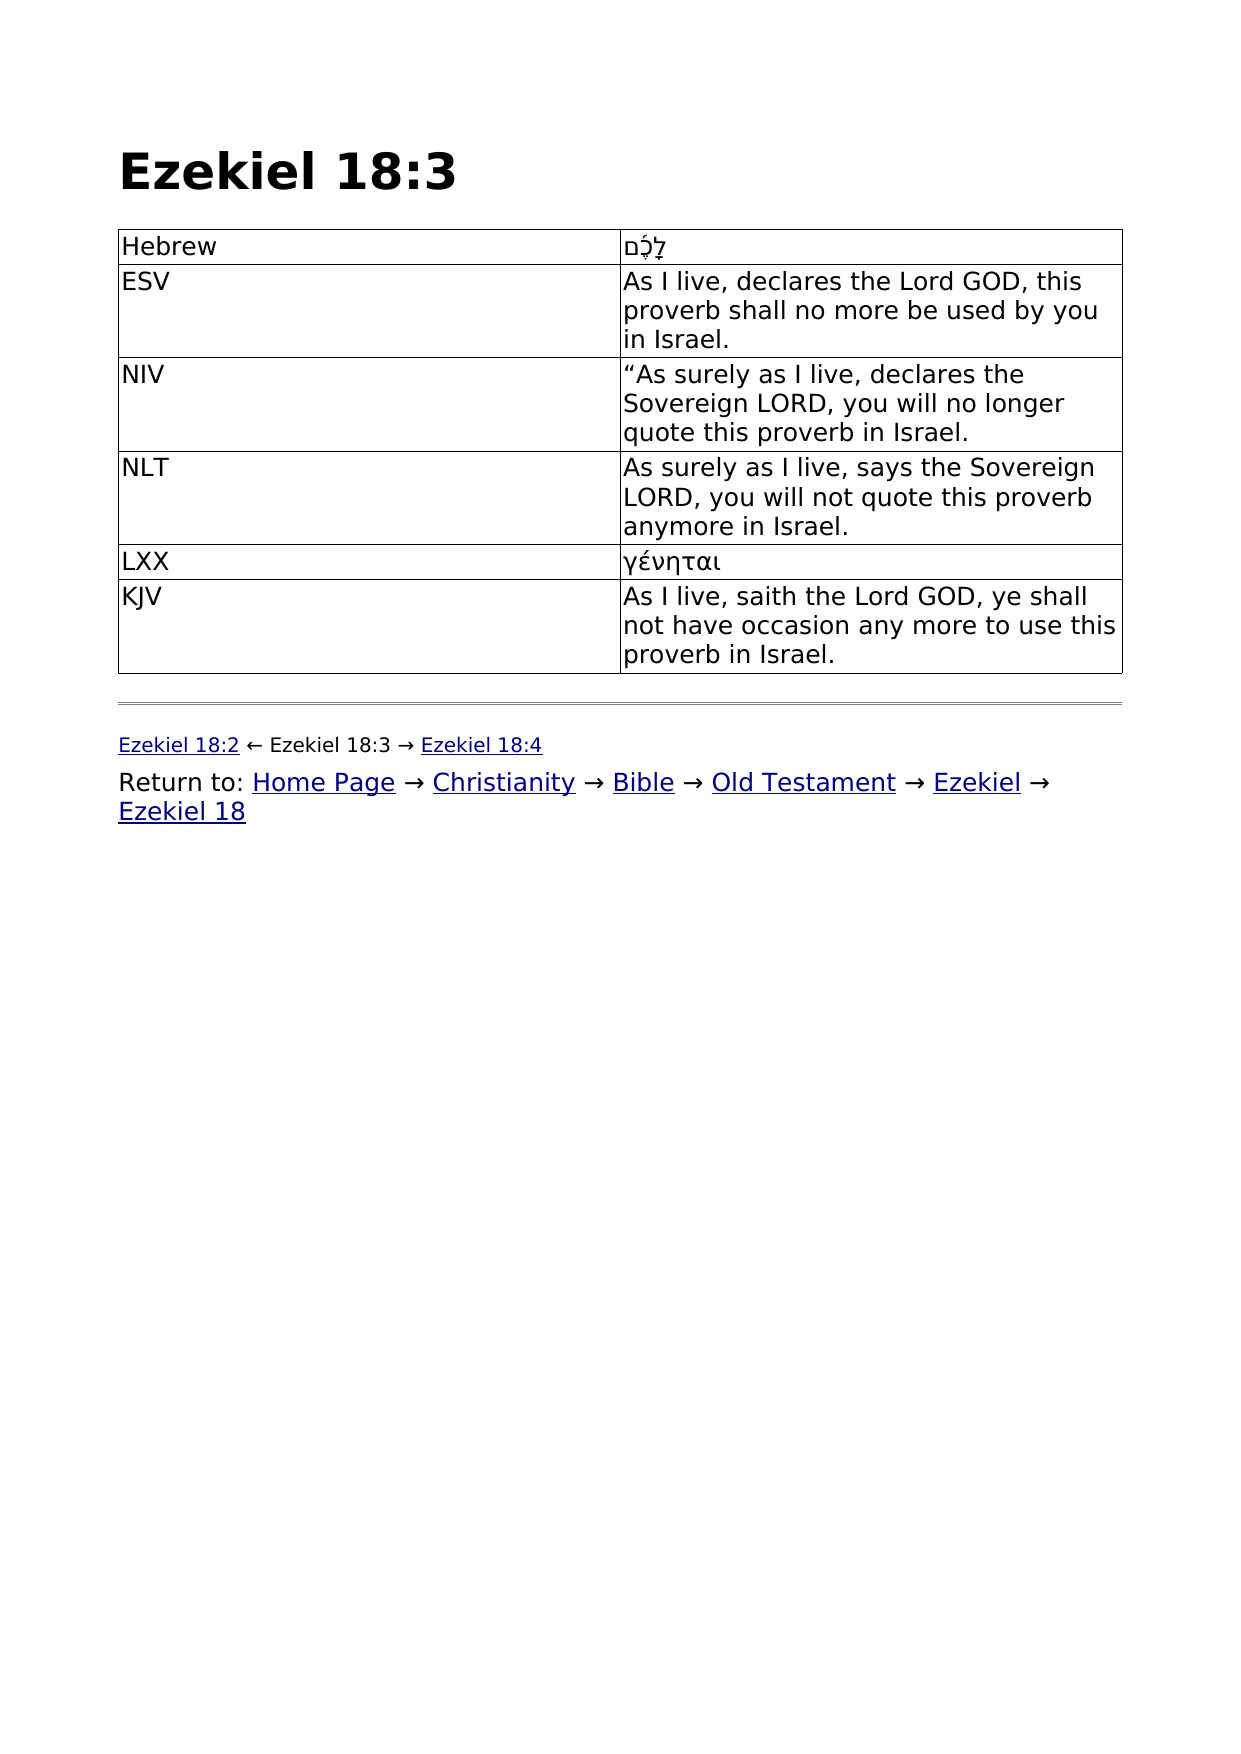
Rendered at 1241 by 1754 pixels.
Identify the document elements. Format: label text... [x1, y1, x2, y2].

table_cell γένηται [621, 545, 1122, 579]
table_cell LXX [119, 545, 620, 579]
table_cell KJV [119, 580, 620, 673]
subtitle Ezekiel 18:3 [118, 143, 1122, 201]
table_header לָכֶ֜ם [621, 230, 1122, 264]
table_cell NLT [119, 452, 620, 544]
table_cell As surely as I live, says the Sovereign LORD, you will not quote this proverb anymore in Israel. [621, 452, 1122, 544]
table_cell As I live, declares the Lord GOD, this proverb shall no more be used by you in Israel. [621, 265, 1122, 357]
table_cell NIV [119, 358, 620, 451]
text Ezekiel 18:2 ← Ezekiel 18:3 → Ezekiel 18:4 [118, 734, 1122, 768]
table_cell “As surely as I live, declares the Sovereign LORD, you will no longer quote this proverb in Israel. [621, 358, 1122, 451]
table_header Hebrew [119, 230, 620, 264]
text Return to: Home Page → Christianity → Bible → Old Testament → Ezekiel → Ezekiel 18 [118, 768, 1122, 826]
table_cell As I live, saith the Lord GOD, ye shall not have occasion any more to use this proverb in Israel. [621, 580, 1122, 673]
table_cell ESV [119, 265, 620, 357]
